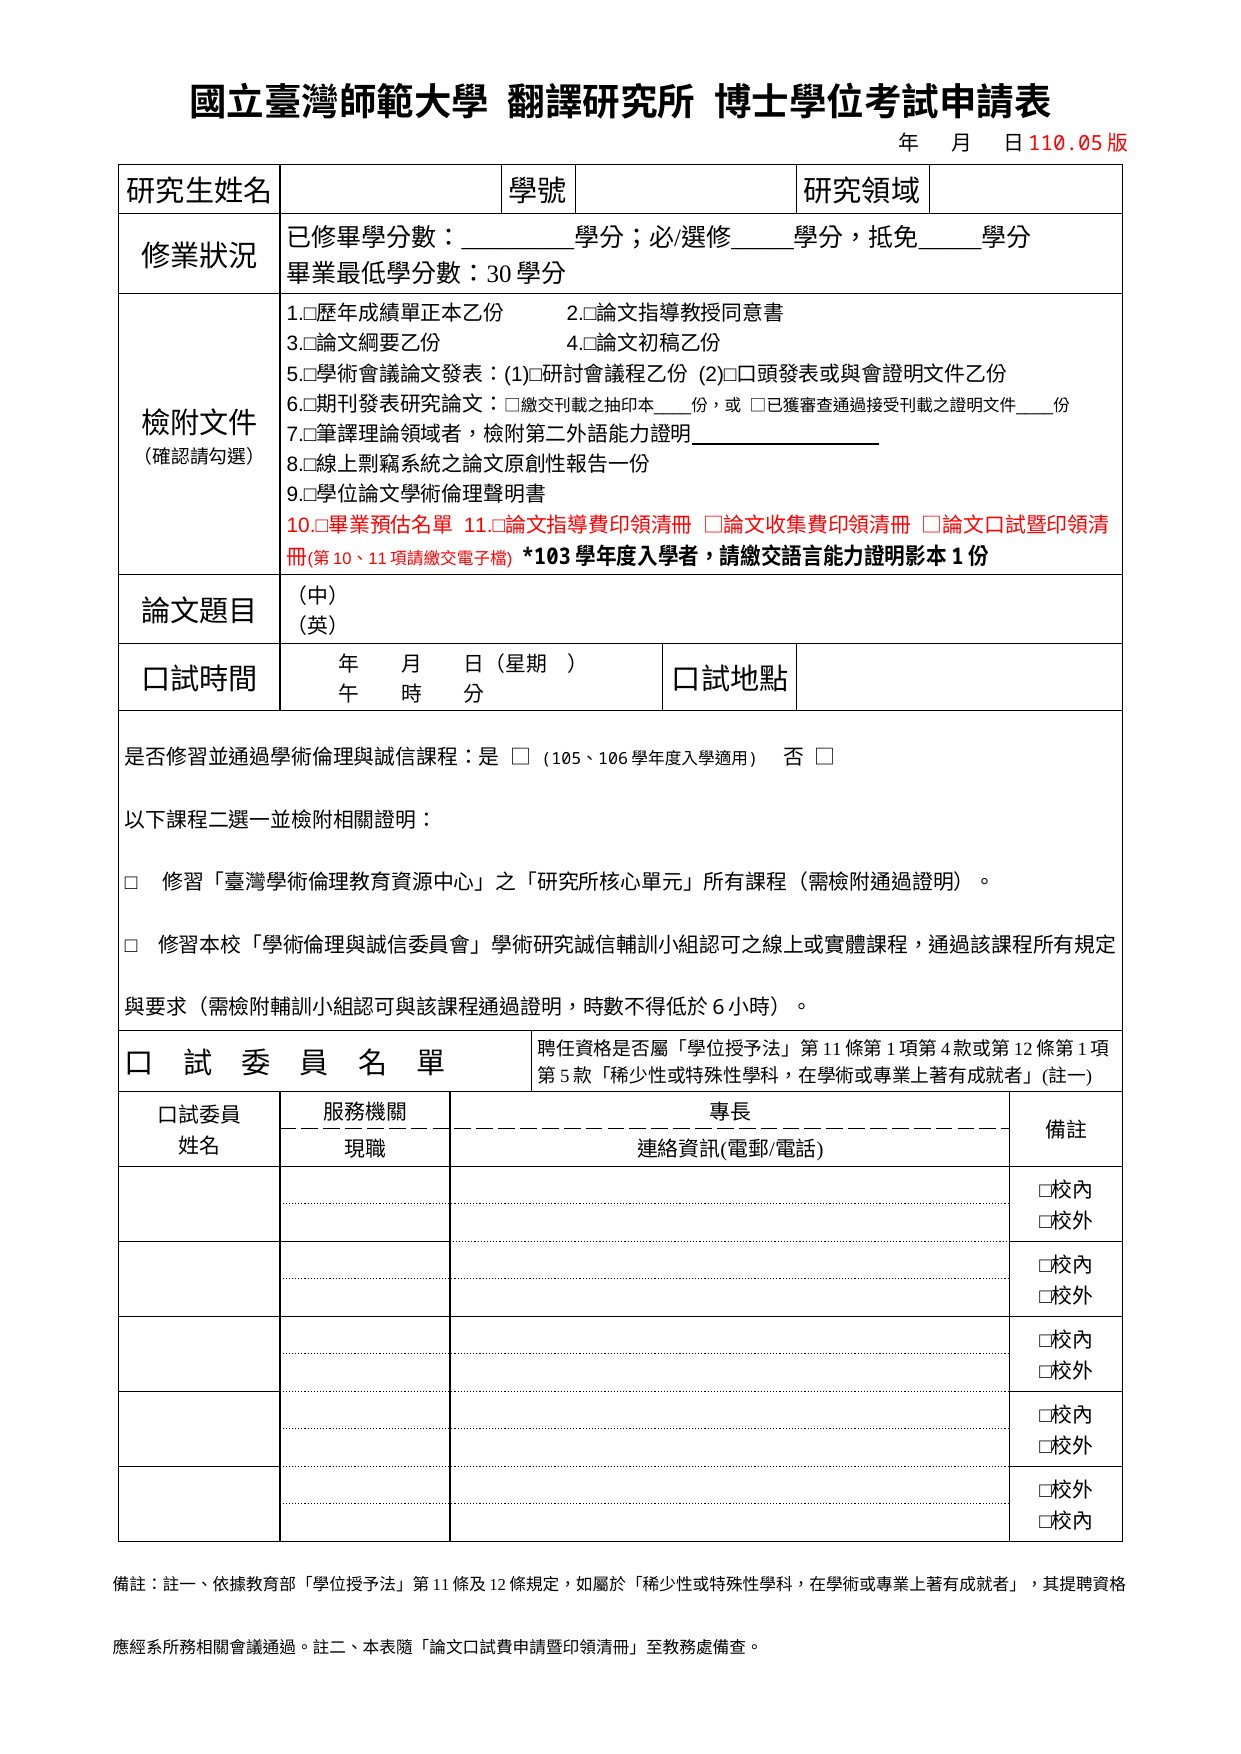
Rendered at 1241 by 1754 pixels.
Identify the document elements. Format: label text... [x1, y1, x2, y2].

table_cell 1.□歷年成績單正本乙份 2.□論文指導教授同意書 3.□論文綱要乙份 4.□論文初稿乙份 5.□學術會議論文發表：(1)□研討會議程乙份 (2)□口頭發表或與會證明文件乙份 6.□期刊發表研究論文：□繳交刊載之抽印本____份，或 □已獲審查通過接受刊載之證明文件____份 7.□筆譯理論領域者，檢附第二外語能力證明 8.□線上剽竊系統之論文原創性報告一份 9.□學位論文學術倫理聲明書 10.□畢業預估名單 11.□論文指導費印領清冊 □論文收集費印領清冊 □論文口試暨印領清冊(第10、11項請繳交電子檔) *103學年度入學者，請繳交語言能力證明影本1份 [281, 294, 1122, 574]
text 國立臺灣師範大學 翻譯研究所 博士學位考試申請表 [112, 72, 1128, 126]
table_cell （中） （英） [281, 575, 1122, 643]
table_cell [451, 1503, 1009, 1541]
table_cell [281, 1428, 449, 1466]
table_cell [281, 1391, 449, 1428]
table_cell 專長 [451, 1092, 1009, 1128]
table_cell 聘任資格是否屬「學位授予法」第11條第1項第4款或第12條第1項第5款「稀少性或特殊性學科，在學術或專業上著有成就者」(註一) [532, 1031, 1122, 1091]
table_cell □校內 □校外 [1010, 1392, 1122, 1466]
table_cell [281, 1503, 449, 1541]
table_cell [451, 1317, 1009, 1353]
table_cell 是否修習並通過學術倫理與誠信課程：是 □ (105、106學年度入學適用) 否 □ 以下課程二選一並檢附相關證明： □ 修習「臺灣學術倫理教育資源中心」之「研究所核心單元」所有課程（需檢附通過證明）。 □ 修習本校「學術倫理與誠信委員會」學術研究誠信輔訓小組認可之線上或實體課程，通過該課程所有規定與要求（需檢附輔訓小組認可與該課程通過證明，時數不得低於6小時）。 [119, 711, 1122, 1029]
table_cell 檢附文件 （確認請勾選） [119, 294, 279, 574]
table_header 學號 [502, 165, 575, 213]
table_cell [797, 644, 1122, 710]
table_cell 口試地點 [663, 644, 796, 710]
table_cell [281, 1242, 449, 1278]
table_cell 口試委員 姓名 [119, 1092, 279, 1166]
table_cell 服務機關 [281, 1092, 449, 1128]
table_cell [119, 1467, 279, 1541]
table_cell 論文題目 [119, 575, 279, 643]
table_cell [281, 1317, 449, 1353]
table_cell [451, 1353, 1009, 1391]
table_header 研究領域 [797, 165, 929, 213]
table_header [930, 165, 1122, 213]
text 年 月 日110.05版 [112, 126, 1128, 156]
table_cell [281, 1353, 449, 1391]
table_cell [451, 1278, 1009, 1316]
table_cell [119, 1242, 279, 1316]
table_cell [119, 1317, 279, 1391]
table_cell 現職 [281, 1128, 449, 1166]
table_cell [119, 1167, 279, 1241]
table_cell 備註 [1010, 1092, 1122, 1166]
table_header 研究生姓名 [119, 165, 279, 213]
table_cell 口 試 委 員 名 單 [119, 1031, 531, 1091]
table_cell 已修畢學分數：_________學分；必/選修_____學分，抵免_____學分 畢業最低學分數：30學分 [281, 214, 1122, 292]
table_cell [451, 1466, 1009, 1503]
table_cell [281, 1203, 449, 1241]
table_cell [451, 1203, 1009, 1241]
table_cell [281, 1278, 449, 1316]
table_cell [119, 1392, 279, 1466]
table_cell 連絡資訊(電郵/電話) [451, 1128, 1009, 1166]
table_cell 口試時間 [119, 644, 279, 710]
table_header [576, 165, 796, 213]
text 備註：註一、依據教育部「學位授予法」第11條及12條規定，如屬於「稀少性或特殊性學科，在學術或專業上著有成就者」，其提聘資格應經系所務相關會議通過。註二、本表隨「論文口試費申請暨印領清冊」至教務處備查。 [112, 1542, 1128, 1667]
table_cell □校內 □校外 [1010, 1167, 1122, 1241]
table_cell 修業狀況 [119, 214, 279, 292]
table_cell 年 月 日（星期 ） 午 時 分 [281, 644, 662, 710]
table_cell □校內 □校外 [1010, 1317, 1122, 1391]
table_header [281, 165, 501, 213]
table_cell [451, 1241, 1009, 1278]
table_cell □校內 □校外 [1010, 1242, 1122, 1316]
table_cell □校外 □校內 [1010, 1467, 1122, 1541]
table_cell [451, 1391, 1009, 1428]
table_cell [281, 1466, 449, 1503]
table_cell [451, 1167, 1009, 1203]
table_cell [451, 1428, 1009, 1466]
table_cell [281, 1167, 449, 1203]
